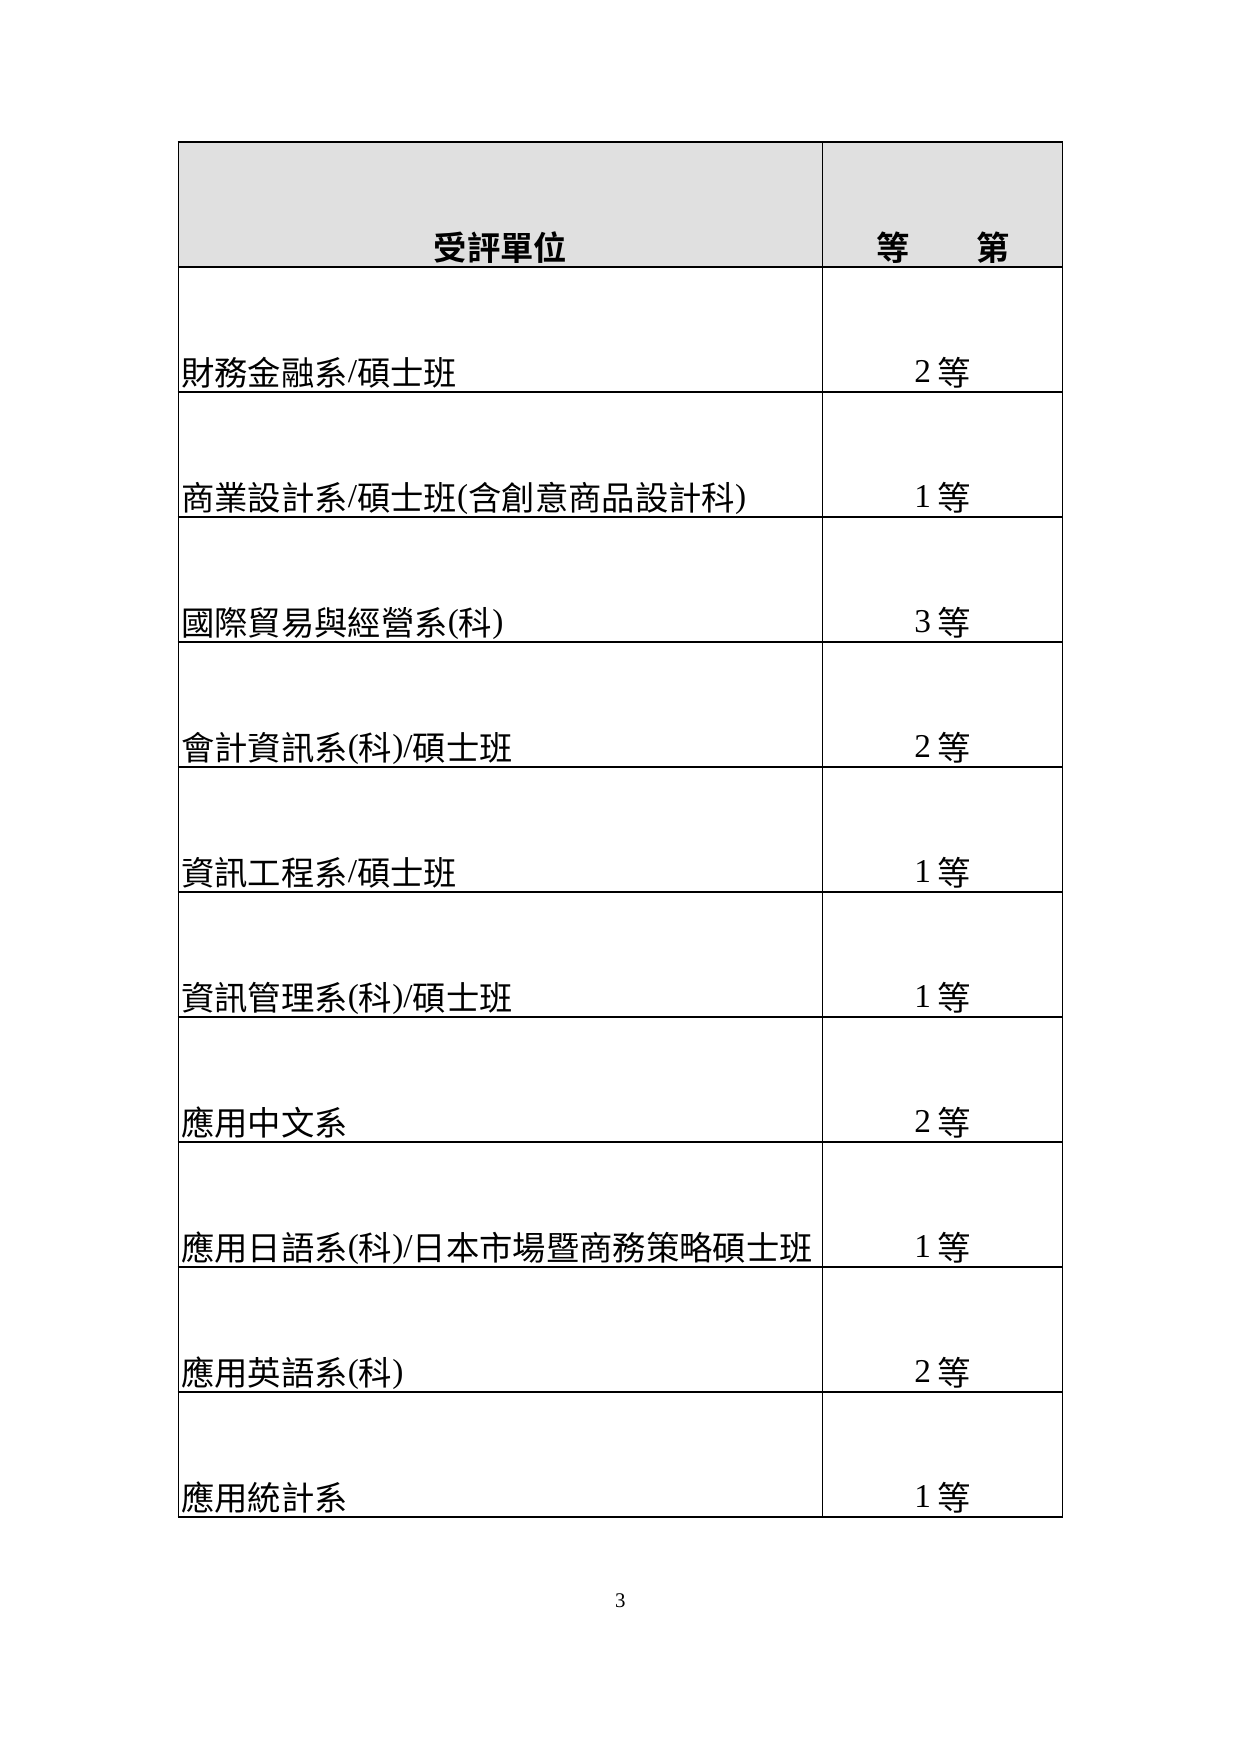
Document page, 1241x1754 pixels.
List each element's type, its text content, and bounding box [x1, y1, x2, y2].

table_cell 應用英語系(科) [179, 1268, 822, 1391]
table_cell 1等 [823, 768, 1062, 891]
table_header 等 第 [823, 143, 1062, 266]
table_cell 2等 [823, 1268, 1062, 1391]
table_cell 會計資訊系(科)/碩士班 [179, 643, 822, 766]
table_cell 商業設計系/碩士班(含創意商品設計科) [179, 393, 822, 516]
table_cell 2等 [823, 268, 1062, 391]
table_cell 資訊管理系(科)/碩士班 [179, 893, 822, 1016]
table_cell 國際貿易與經營系(科) [179, 518, 822, 641]
table_cell 1等 [823, 393, 1062, 516]
table_header 受評單位 [179, 143, 822, 266]
table_cell 應用日語系(科)/日本市場暨商務策略碩士班 [179, 1143, 822, 1266]
table_cell 1等 [823, 893, 1062, 1016]
table_cell 應用統計系 [179, 1393, 822, 1516]
table_cell 應用中文系 [179, 1018, 822, 1141]
table_cell 資訊工程系/碩士班 [179, 768, 822, 891]
table_cell 2等 [823, 1018, 1062, 1141]
table_cell 財務金融系/碩士班 [179, 268, 822, 391]
table_cell 1等 [823, 1143, 1062, 1266]
table_cell 2等 [823, 643, 1062, 766]
table_cell 1等 [823, 1393, 1062, 1516]
table_cell 3等 [823, 518, 1062, 641]
